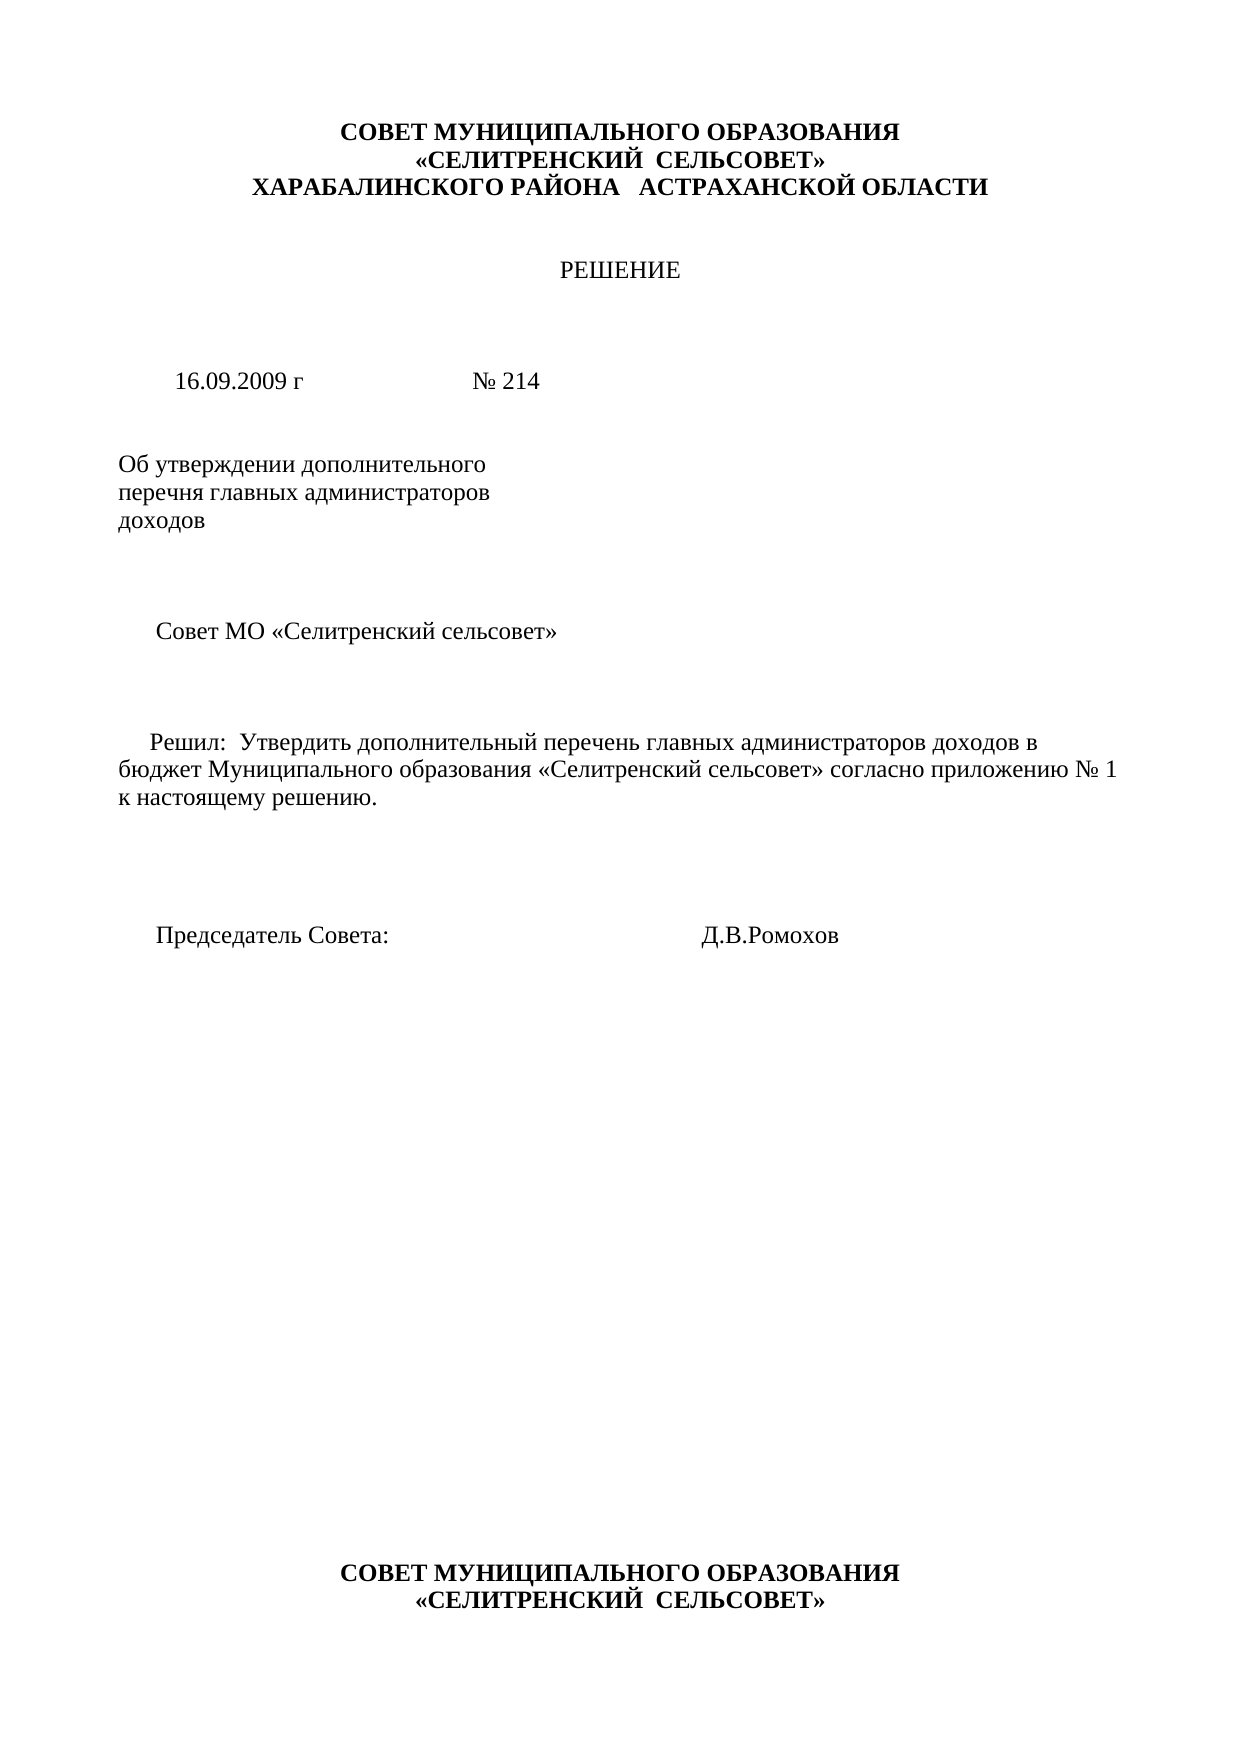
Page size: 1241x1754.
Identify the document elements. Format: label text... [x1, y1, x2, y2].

text РЕШЕНИЕ [118, 257, 1122, 284]
text Председатель Совета: Д.В.Ромохов [156, 922, 1122, 949]
text перечня главных администраторов [118, 478, 1122, 506]
text СОВЕТ МУНИЦИПАЛЬНОГО ОБРАЗОВАНИЯ [118, 118, 1122, 146]
text доходов [118, 506, 1122, 534]
text «СЕЛИТРЕНСКИЙ СЕЛЬСОВЕТ» [118, 146, 1122, 173]
text Решил: Утвердить дополнительный перечень главных администраторов доходов в бюджет Муниципального образования «Селитренский сельсовет» согласно приложению № 1 к настоящему решению. [118, 728, 1122, 811]
text Об утверждении дополнительного [118, 451, 1122, 478]
text «СЕЛИТРЕНСКИЙ СЕЛЬСОВЕТ» [118, 1587, 1122, 1614]
text 16.09.2009 г № 214 [118, 367, 1122, 395]
text ХАРАБАЛИНСКОГО РАЙОНА АСТРАХАНСКОЙ ОБЛАСТИ [118, 173, 1122, 201]
text СОВЕТ МУНИЦИПАЛЬНОГО ОБРАЗОВАНИЯ [118, 1559, 1122, 1587]
text Совет МО «Селитренский сельсовет» [156, 617, 1122, 644]
